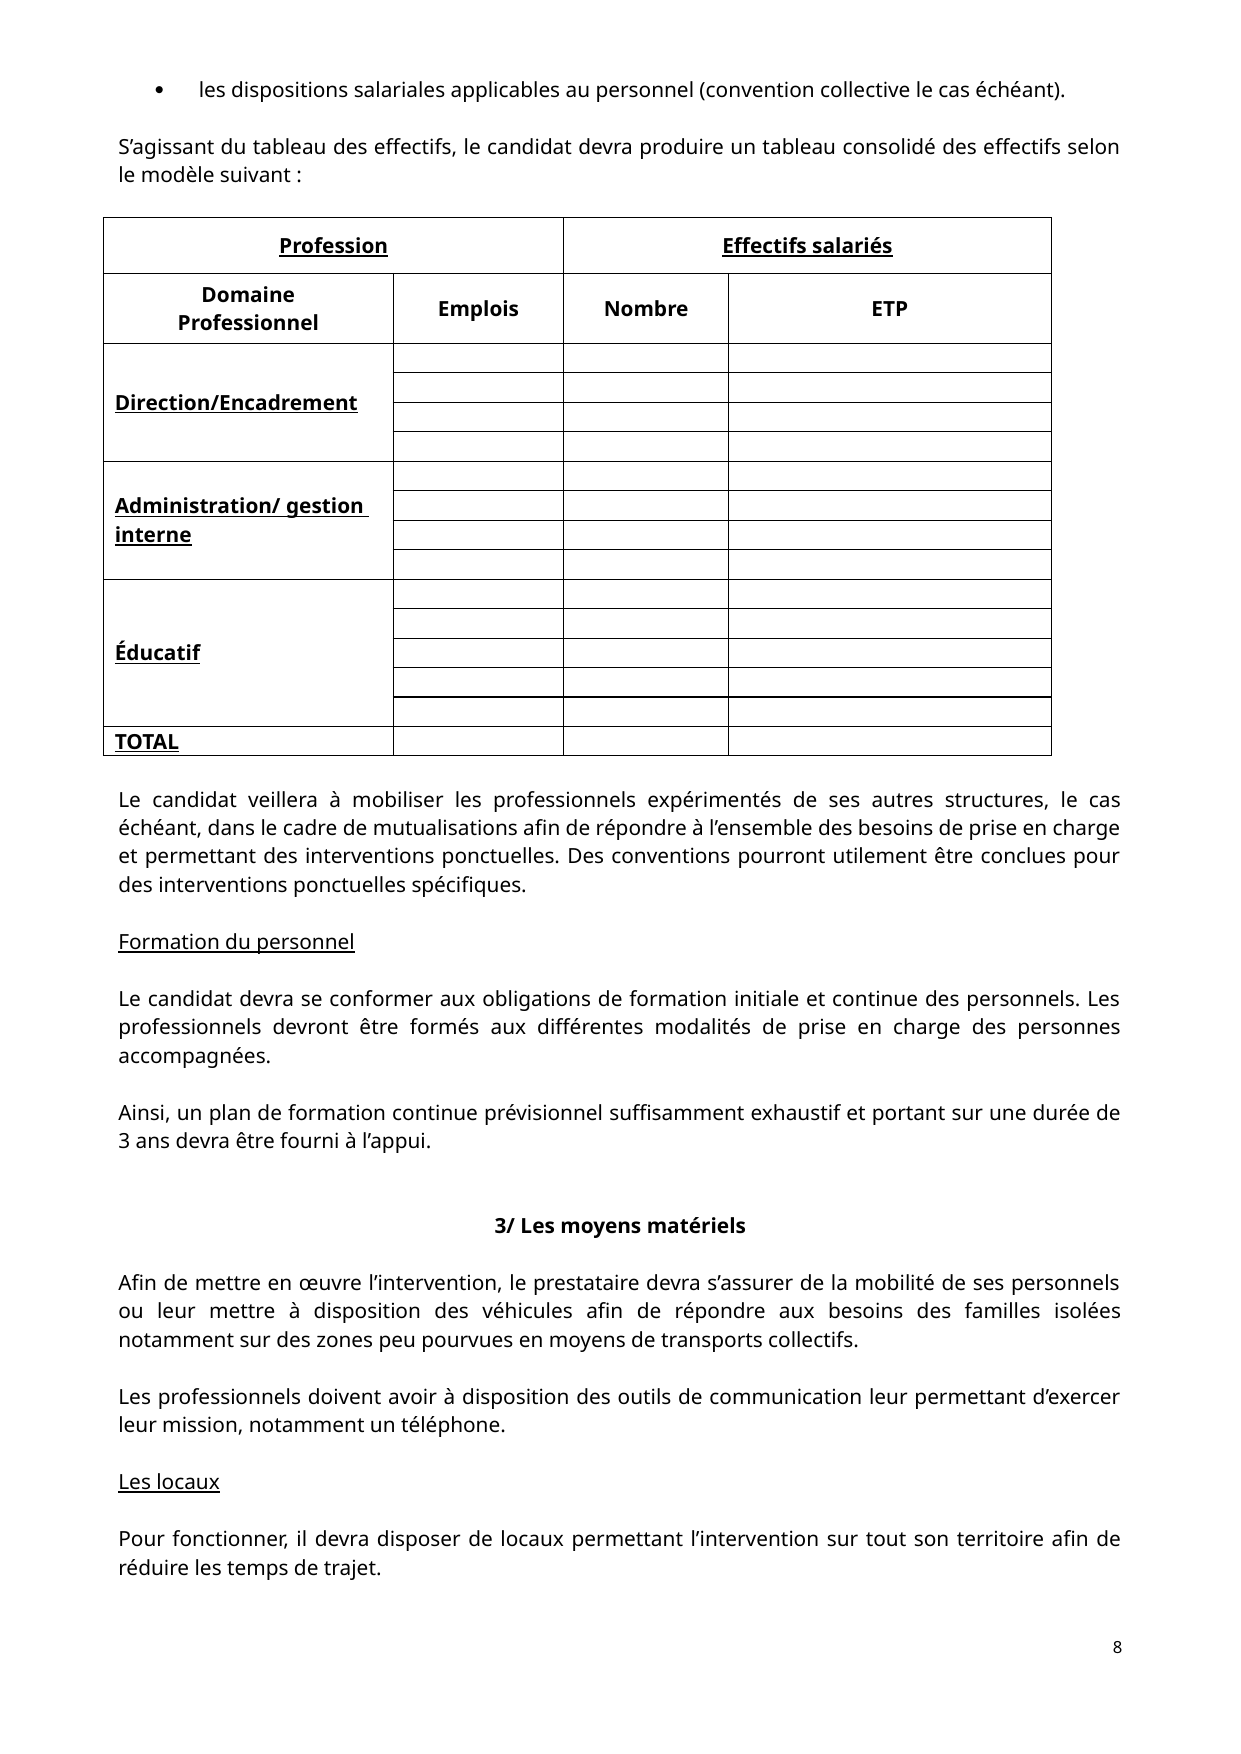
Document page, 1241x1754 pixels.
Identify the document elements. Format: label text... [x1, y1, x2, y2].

text Les locaux [118, 1467, 1122, 1496]
table_cell [729, 491, 1051, 519]
text Afin de mettre en œuvre l’intervention, le prestataire devra s’assurer de la mobilité de ses personnels ou leur mettre à disposition des véhicules afin de répondre aux besoins des familles isolées notamment sur des zones peu pourvues en moyens de transports collectifs. [118, 1268, 1122, 1353]
table_cell [394, 344, 563, 372]
table_cell [564, 639, 728, 667]
text Pour fonctionner, il devra disposer de locaux permettant l’intervention sur tout son territoire afin de réduire les temps de trajet. [118, 1524, 1122, 1581]
table_cell [394, 521, 563, 549]
table_cell [729, 698, 1051, 726]
text Ainsi, un plan de formation continue prévisionnel suffisamment exhaustif et portant sur une durée de 3 ans devra être fourni à l’appui. [118, 1098, 1122, 1154]
table_header Profession [104, 218, 563, 273]
table_cell [564, 521, 728, 549]
table_cell [729, 403, 1051, 431]
table_cell [394, 727, 563, 755]
table_cell [564, 491, 728, 519]
text S’agissant du tableau des effectifs, le candidat devra produire un tableau consolidé des effectifs selon le modèle suivant : [118, 132, 1122, 189]
text Le candidat veillera à mobiliser les professionnels expérimentés de ses autres structures, le cas échéant, dans le cadre de mutualisations afin de répondre à l’ensemble des besoins de prise en charge et permettant des interventions ponctuelles. Des conventions pourront utilement être conclues pour des interventions ponctuelles spécifiques. [118, 785, 1122, 898]
table_cell Domaine Professionnel [104, 274, 393, 343]
table_cell [394, 580, 563, 608]
table_cell Nombre [564, 274, 728, 343]
table_cell Direction/Encadrement [104, 344, 393, 461]
table_cell [564, 580, 728, 608]
table_cell [729, 668, 1051, 696]
table_cell [729, 432, 1051, 461]
table_cell [729, 727, 1051, 755]
table_cell [729, 373, 1051, 402]
text 3/ Les moyens matériels [118, 1211, 1122, 1240]
table_cell [564, 462, 728, 490]
table_cell [394, 373, 563, 402]
table_cell [564, 373, 728, 402]
table_cell [729, 580, 1051, 608]
text Formation du personnel [118, 927, 1122, 955]
table_cell [564, 609, 728, 637]
table_cell [729, 344, 1051, 372]
table_cell TOTAL [104, 727, 393, 755]
table_cell [394, 609, 563, 637]
table_cell Administration/ gestion interne [104, 462, 393, 578]
table_cell [394, 550, 563, 578]
table_cell [729, 462, 1051, 490]
table_cell [729, 639, 1051, 667]
table_cell [394, 403, 563, 431]
text Le candidat devra se conformer aux obligations de formation initiale et continue des personnels. Les professionnels devront être formés aux différentes modalités de prise en charge des personnes accompagnées. [118, 984, 1122, 1069]
table_cell [729, 550, 1051, 578]
table_cell [394, 462, 563, 490]
list les dispositions salariales applicables au personnel (convention collective le cas échéant). [156, 75, 1122, 103]
table_cell [729, 521, 1051, 549]
table_cell [729, 609, 1051, 637]
table_header Effectifs salariés [564, 218, 1051, 273]
table_cell Éducatif [104, 580, 393, 726]
table_cell [564, 668, 728, 696]
table_cell [394, 668, 563, 696]
table_cell Emplois [394, 274, 563, 343]
table_cell [564, 403, 728, 431]
table_cell [394, 698, 563, 726]
text Les professionnels doivent avoir à disposition des outils de communication leur permettant d’exercer leur mission, notamment un téléphone. [118, 1382, 1122, 1439]
table_cell [564, 698, 728, 726]
table_cell [564, 432, 728, 461]
table_cell [394, 639, 563, 667]
table_cell [394, 491, 563, 519]
table_cell [394, 432, 563, 461]
table_cell [564, 550, 728, 578]
table_cell ETP [729, 274, 1051, 343]
table_cell [564, 344, 728, 372]
table_cell [564, 727, 728, 755]
